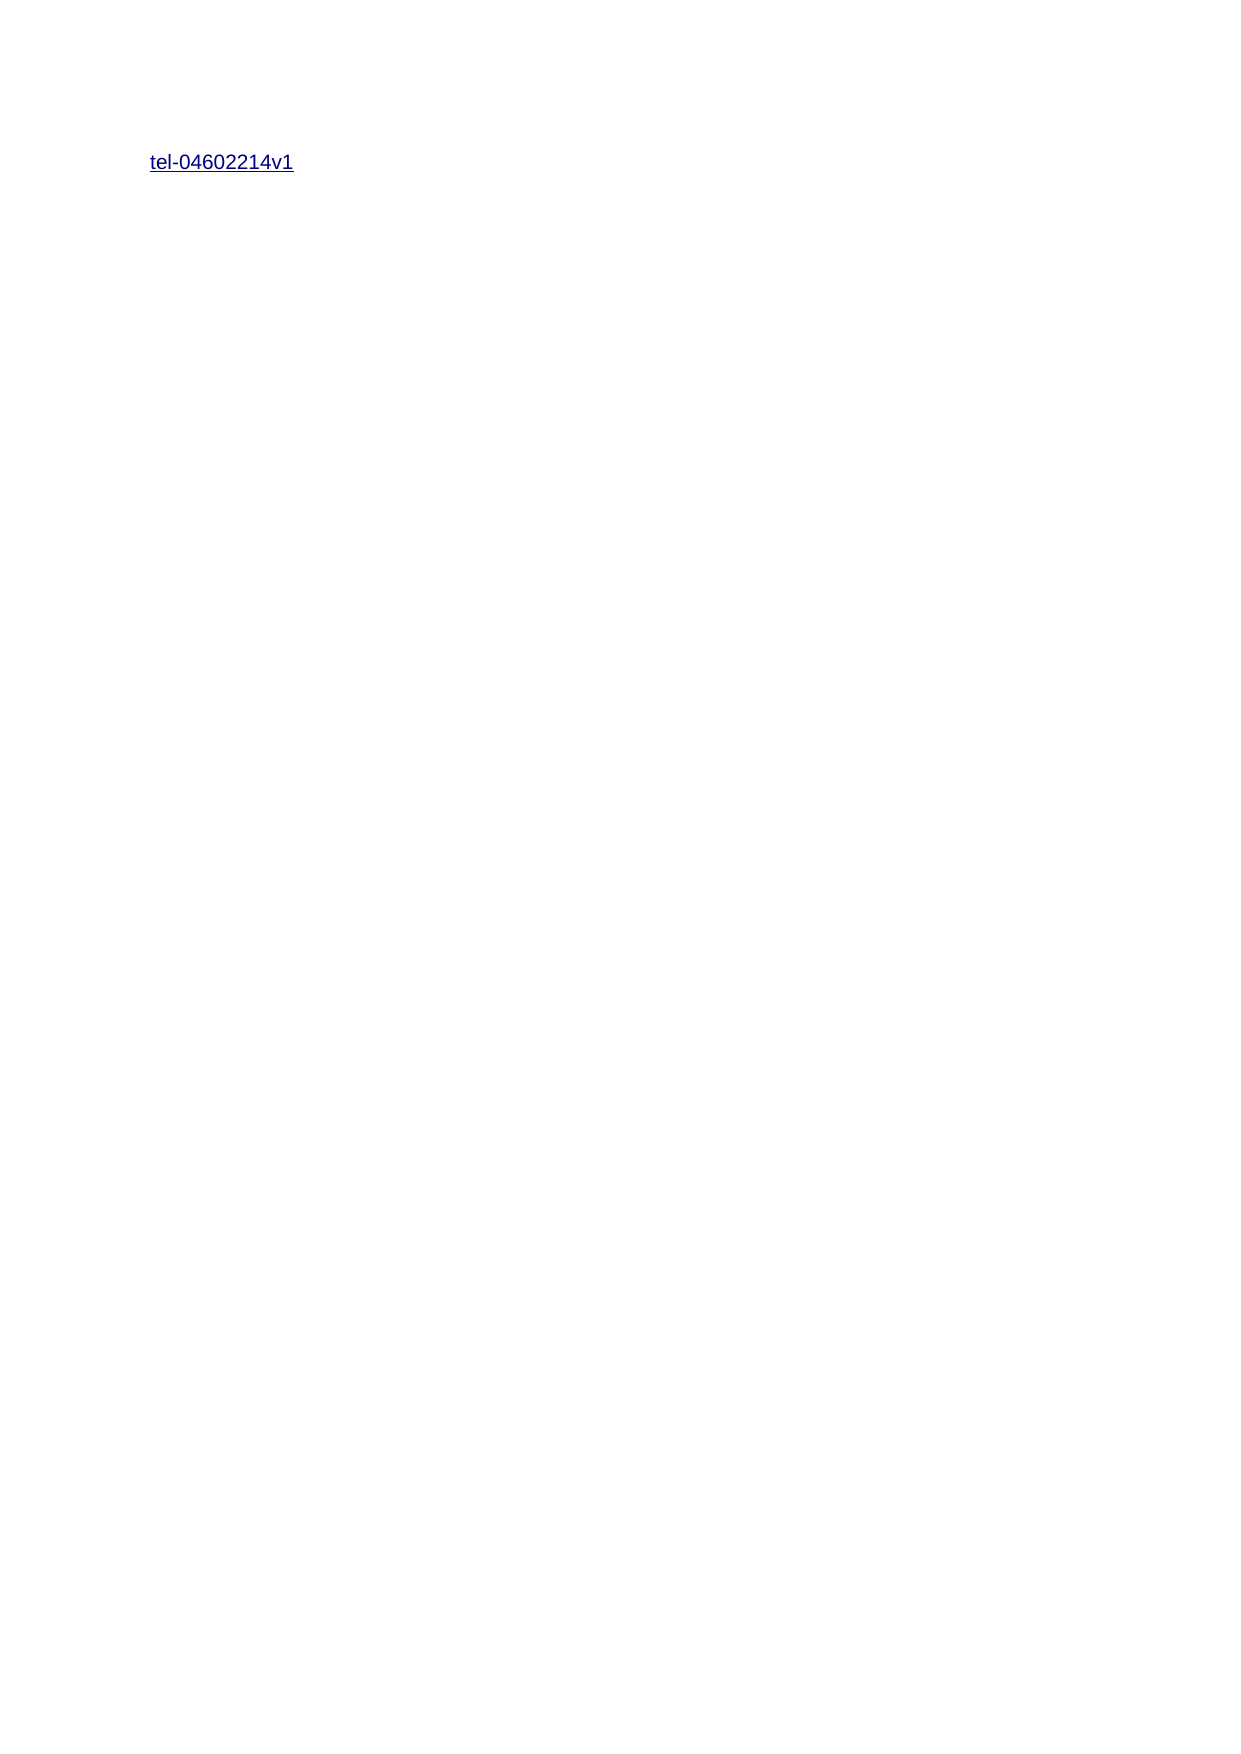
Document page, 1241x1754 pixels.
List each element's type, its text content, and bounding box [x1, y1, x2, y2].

table_header tel-04602214v1 [150, 150, 1090, 174]
